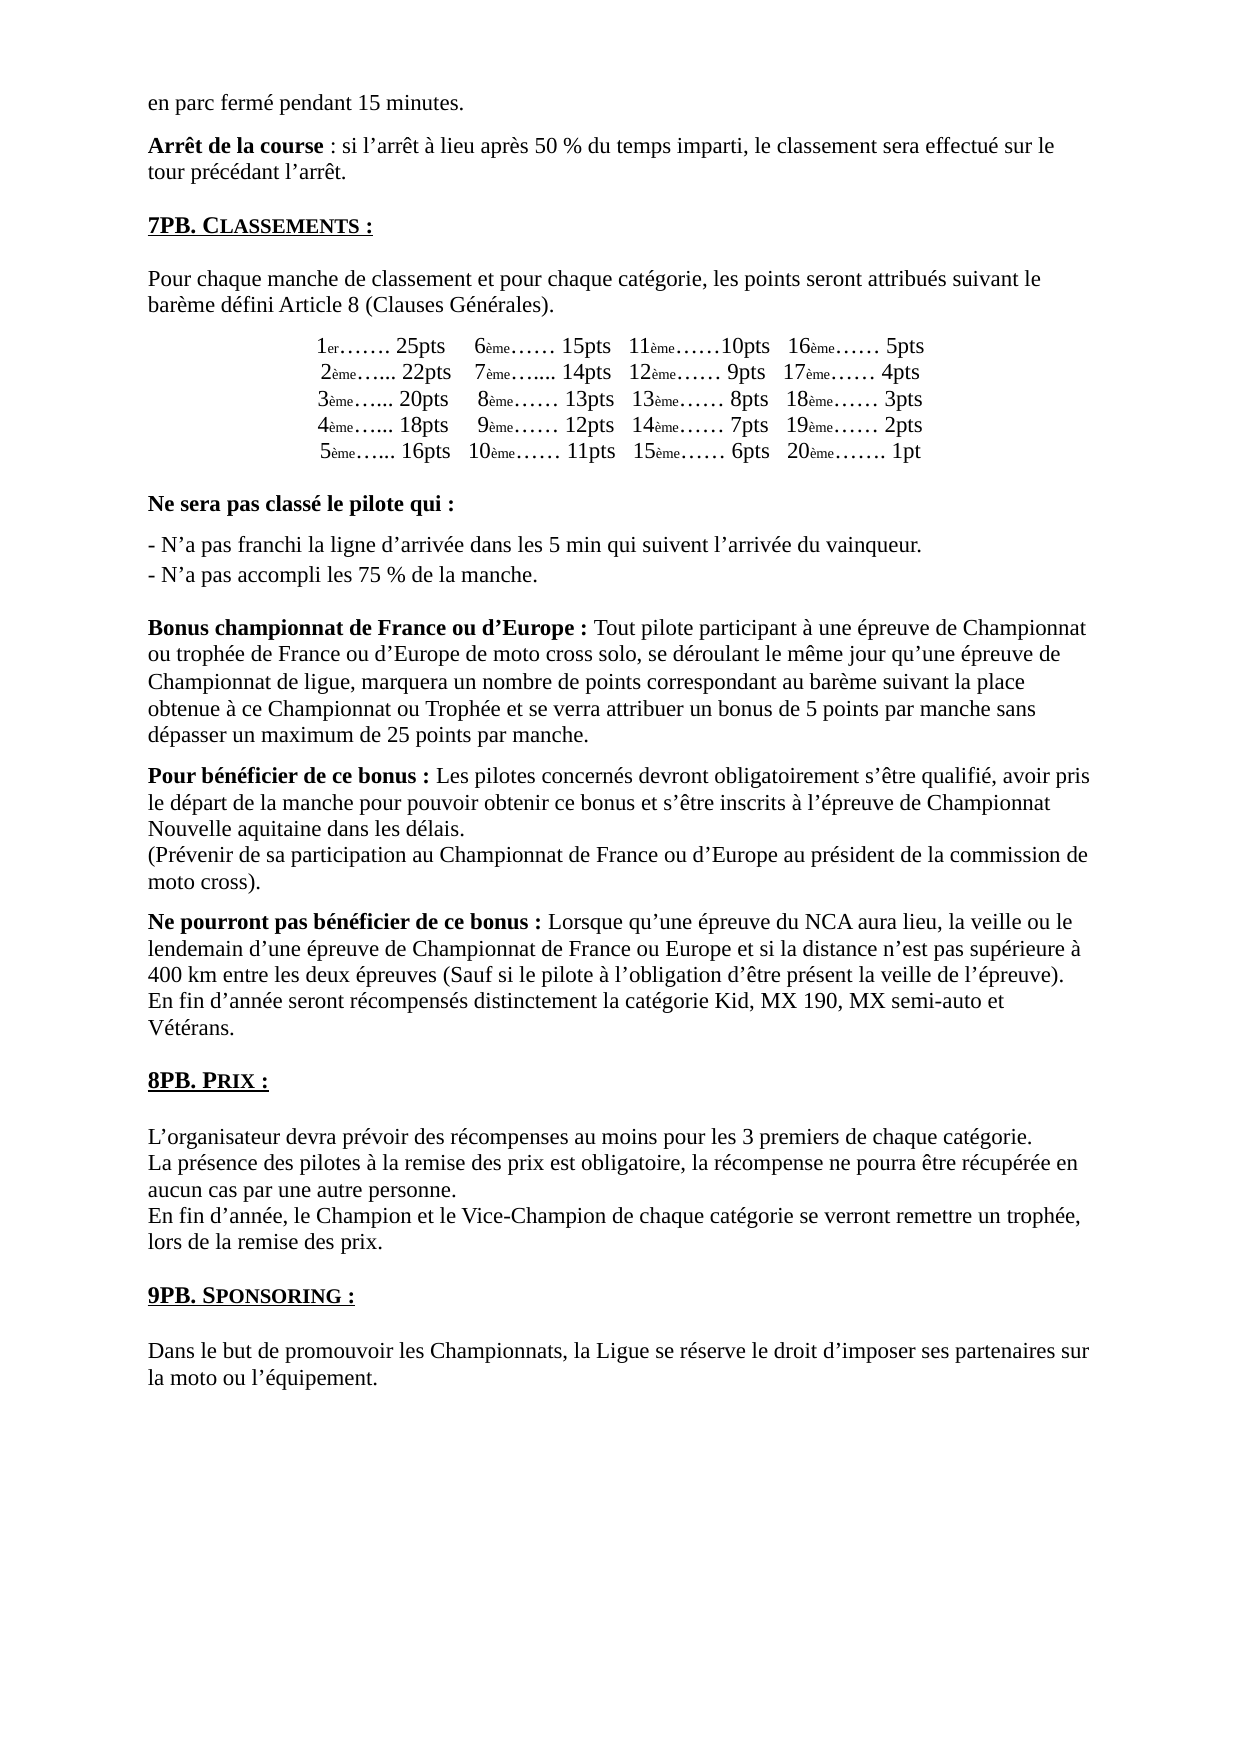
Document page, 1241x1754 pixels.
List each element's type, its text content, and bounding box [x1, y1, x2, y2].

text 8PB. PRIX : [148, 1067, 1092, 1094]
text 9PB. SPONSORING : [148, 1281, 1092, 1309]
text Arrêt de la course : si l’arrêt à lieu après 50 % du temps imparti, le classement sera effectué sur le tour précédant l’arrêt. [148, 132, 1092, 184]
text Bonus championnat de France ou d’Europe : Tout pilote participant à une épreuve de Championnat ou trophée de France ou d’Europe de moto cross solo, se déroulant le même jour qu’une épreuve de Championnat de ligue, marquera un nombre de points correspondant au barème suivant la place obtenue à ce Championnat ou Trophée et se verra attribuer un bonus de 5 points par manche sans dépasser un maximum de 25 points par manche. [148, 614, 1092, 748]
text Dans le but de promouvoir les Championnats, la Ligue se réserve le droit d’imposer ses partenaires sur la moto ou l’équipement. [148, 1337, 1092, 1390]
text Pour bénéficier de ce bonus : Les pilotes concernés devront obligatoirement s’être qualifié, avoir pris le départ de la manche pour pouvoir obtenir ce bonus et s’être inscrits à l’épreuve de Championnat Nouvelle aquitaine dans les délais. [148, 762, 1092, 841]
text 1er……. 25pts 6ème…… 15pts 11ème……10pts 16ème…… 5pts [148, 332, 1092, 358]
text L’organisateur devra prévoir des récompenses au moins pour les 3 premiers de chaque catégorie. [148, 1123, 1092, 1149]
text 5ème…... 16pts 10ème…… 11pts 15ème…… 6pts 20ème……. 1pt [148, 437, 1092, 464]
text (Prévenir de sa participation au Championnat de France ou d’Europe au président de la commission de moto cross). [148, 841, 1092, 894]
text - N’a pas franchi la ligne d’arrivée dans les 5 min qui suivent l’arrivée du vainqueur. [148, 531, 1092, 557]
text La présence des pilotes à la remise des prix est obligatoire, la récompense ne pourra être récupérée en aucun cas par une autre personne. [148, 1149, 1092, 1202]
text 7PB. CLASSEMENTS : [148, 211, 1092, 238]
text en parc fermé pendant 15 minutes. [148, 89, 1092, 115]
text 2ème…... 22pts 7ème….... 14pts 12ème…… 9pts 17ème…… 4pts [148, 358, 1092, 384]
text En fin d’année seront récompensés distinctement la catégorie Kid, MX 190, MX semi-auto et Vétérans. [148, 987, 1092, 1040]
text Ne pourront pas bénéficier de ce bonus : Lorsque qu’une épreuve du NCA aura lieu, la veille ou le lendemain d’une épreuve de Championnat de France ou Europe et si la distance n’est pas supérieure à 400 km entre les deux épreuves (Sauf si le pilote à l’obligation d’être présent la veille de l’épreuve). [148, 908, 1092, 987]
text Ne sera pas classé le pilote qui : [148, 490, 1092, 516]
text En fin d’année, le Champion et le Vice-Champion de chaque catégorie se verront remettre un trophée, lors de la remise des prix. [148, 1202, 1092, 1255]
text 4ème…... 18pts 9ème…… 12pts 14ème…… 7pts 19ème…… 2pts [148, 411, 1092, 437]
text - N’a pas accompli les 75 % de la manche. [148, 561, 1092, 587]
text Pour chaque manche de classement et pour chaque catégorie, les points seront attribués suivant le barème défini Article 8 (Clauses Générales). [148, 265, 1092, 317]
text 3ème…... 20pts 8ème…… 13pts 13ème…… 8pts 18ème…… 3pts [148, 384, 1092, 411]
